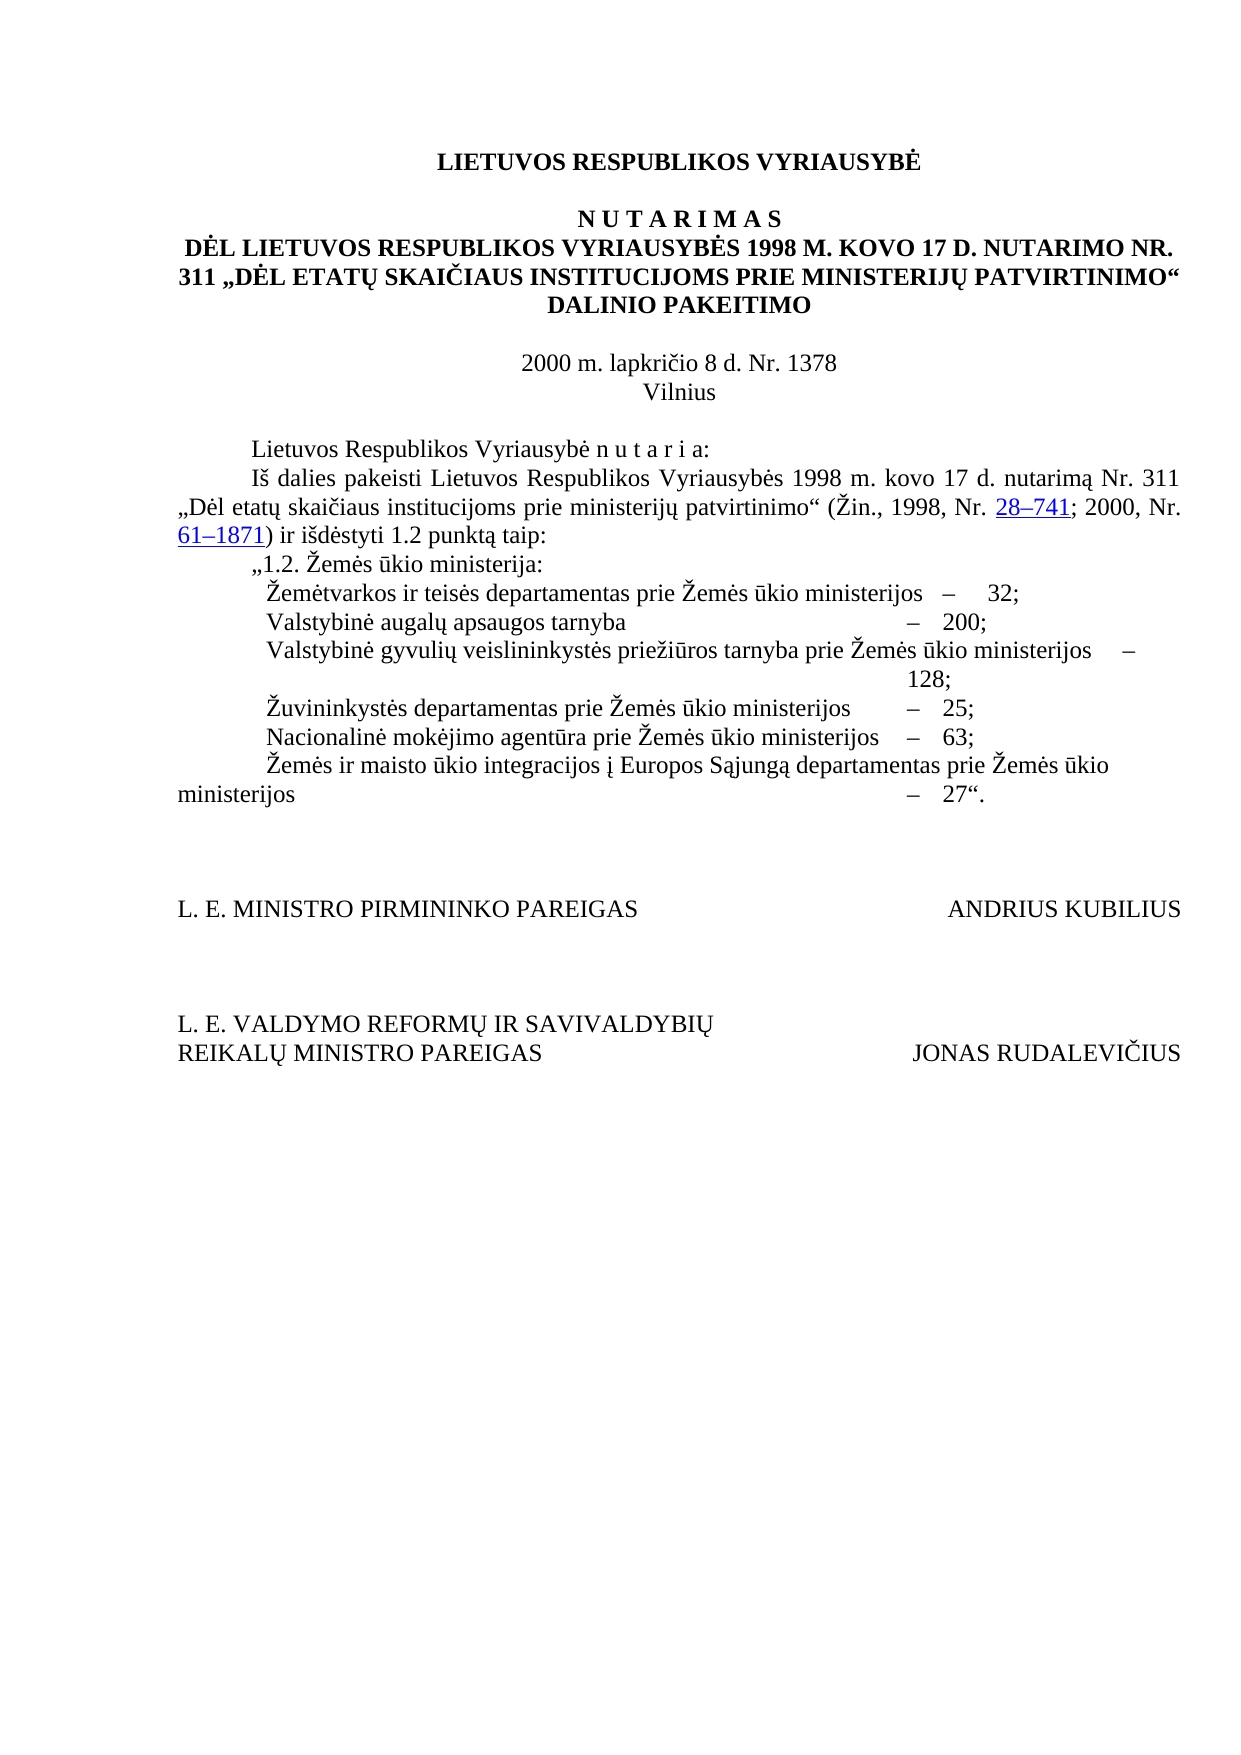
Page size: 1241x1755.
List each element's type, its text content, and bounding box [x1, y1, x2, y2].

text Vilnius [177, 377, 1181, 406]
text Iš dalies pakeisti Lietuvos Respublikos Vyriausybės 1998 m. kovo 17 d. nutarimą Nr. 311 „Dėl etatų skaičiaus institucijoms prie ministerijų patvirtinimo“ (Žin., 1998, Nr. 28–741; 2000, Nr. 61–1871) ir išdėstyti 1.2 punktą taip: [177, 463, 1181, 549]
text L. E. MINISTRO PIRMININKO PAREIGAS ANDRIUS KUBILIUS [177, 894, 1181, 923]
text Lietuvos Respublikos Vyriausybė nutaria: [177, 434, 1181, 463]
text Valstybinė gyvulių veislininkystės priežiūros tarnyba prie Žemės ūkio ministerijos – 128; [177, 636, 1181, 693]
text Žemės ir maisto ūkio integracijos į Europos Sąjungą departamentas prie Žemės ūkio ministerijos – 27“. [177, 751, 1181, 808]
text L. E. VALDYMO REFORMŲ IR SAVIVALDYBIŲ [177, 1009, 1181, 1038]
text Žemėtvarkos ir teisės departamentas prie Žemės ūkio ministerijos – 32; [177, 578, 1181, 607]
text DĖL LIETUVOS RESPUBLIKOS VYRIAUSYBĖS 1998 M. KOVO 17 D. NUTARIMO NR. 311 „DĖL ETATŲ SKAIČIAUS INSTITUCIJOMS PRIE MINISTERIJŲ PATVIRTINIMO“ DALINIO PAKEITIMO [177, 233, 1181, 319]
text Nacionalinė mokėjimo agentūra prie Žemės ūkio ministerijos – 63; [177, 722, 1181, 751]
text „1.2. Žemės ūkio ministerija: [177, 549, 1181, 578]
text N U T A R I M A S [177, 204, 1181, 233]
text 2000 m. lapkričio 8 d. Nr. 1378 [177, 348, 1181, 377]
text Žuvininkystės departamentas prie Žemės ūkio ministerijos – 25; [177, 693, 1181, 722]
text Valstybinė augalų apsaugos tarnyba – 200; [177, 607, 1181, 636]
text LIETUVOS RESPUBLIKOS VYRIAUSYBĖ [177, 147, 1181, 176]
text REIKALŲ MINISTRO PAREIGAS JONAS RUDALEVIČIUS [177, 1038, 1181, 1067]
